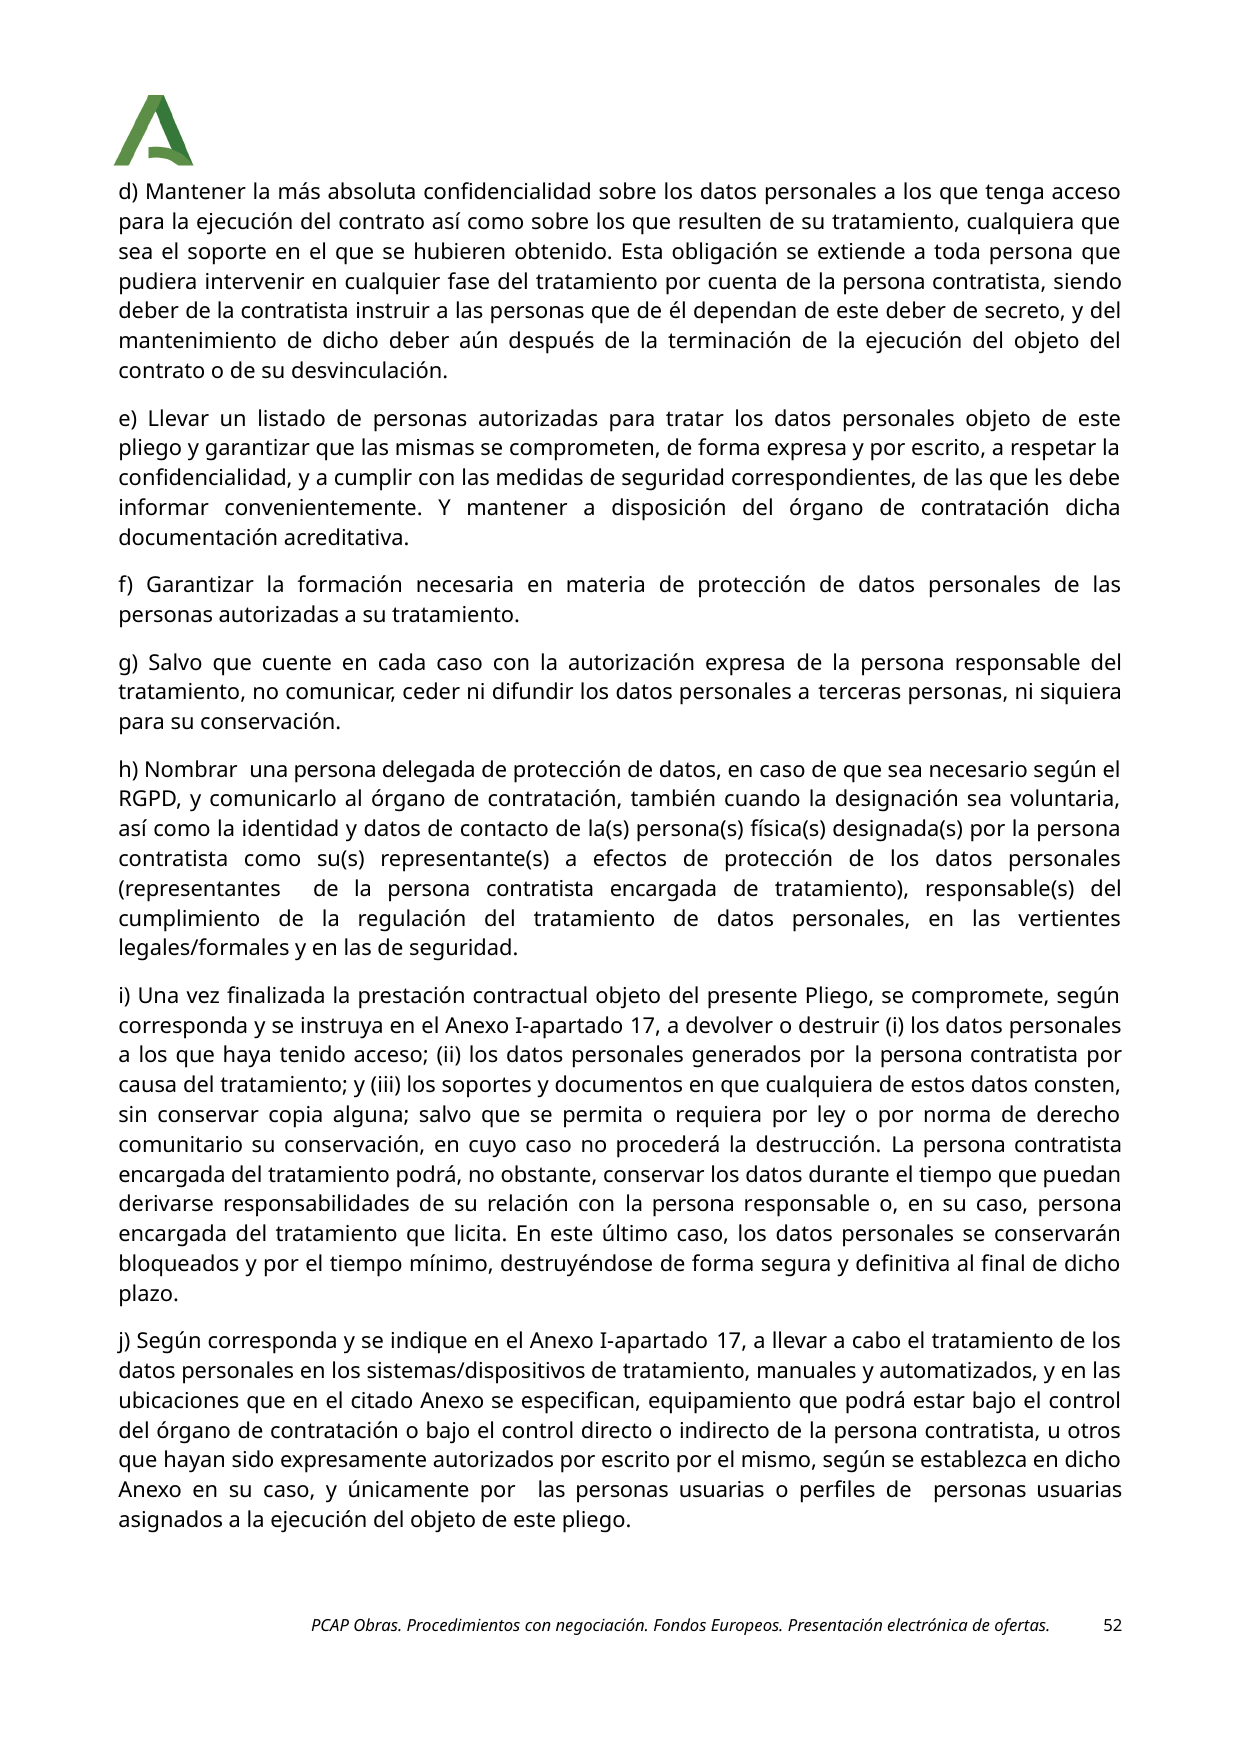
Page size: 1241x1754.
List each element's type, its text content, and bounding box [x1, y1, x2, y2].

text j) Según corresponda y se indique en el Anexo I-apartado 17, a llevar a cabo el tratamiento de los datos personales en los sistemas/dispositivos de tratamiento, manuales y automatizados, y en las ubicaciones que en el citado Anexo se especifican, equipamiento que podrá estar bajo el control del órgano de contratación o bajo el control directo o indirecto de la persona contratista, u otros que hayan sido expresamente autorizados por escrito por el mismo, según se establezca en dicho Anexo en su caso, y únicamente por las personas usuarias o perfiles de personas usuarias asignados a la ejecución del objeto de este pliego. [118, 1325, 1122, 1534]
text e) Llevar un listado de personas autorizadas para tratar los datos personales objeto de este pliego y garantizar que las mismas se comprometen, de forma expresa y por escrito, a respetar la confidencialidad, y a cumplir con las medidas de seguridad correspondientes, de las que les debe informar convenientemente. Y mantener a disposición del órgano de contratación dicha documentación acreditativa. [118, 403, 1122, 552]
picture [109, 90, 198, 170]
text g) Salvo que cuente en cada caso con la autorización expresa de la persona responsable del tratamiento, no comunicar, ceder ni difundir los datos personales a terceras personas, ni siquiera para su conservación. [118, 647, 1122, 736]
text h) Nombrar una persona delegada de protección de datos, en caso de que sea necesario según el RGPD, y comunicarlo al órgano de contratación, también cuando la designación sea voluntaria, así como la identidad y datos de contacto de la(s) persona(s) física(s) designada(s) por la persona contratista como su(s) representante(s) a efectos de protección de los datos personales (representantes de la persona contratista encargada de tratamiento), responsable(s) del cumplimiento de la regulación del tratamiento de datos personales, en las vertientes legales/formales y en las de seguridad. [118, 754, 1122, 962]
text d) Mantener la más absoluta confidencialidad sobre los datos personales a los que tenga acceso para la ejecución del contrato así como sobre los que resulten de su tratamiento, cualquiera que sea el soporte en el que se hubieren obtenido. Esta obligación se extiende a toda persona que pudiera intervenir en cualquier fase del tratamiento por cuenta de la persona contratista, siendo deber de la contratista instruir a las personas que de él dependan de este deber de secreto, y del mantenimiento de dicho deber aún después de la terminación de la ejecución del objeto del contrato o de su desvinculación. [118, 176, 1122, 385]
text i) Una vez finalizada la prestación contractual objeto del presente Pliego, se compromete, según corresponda y se instruya en el Anexo I-apartado 17, a devolver o destruir (i) los datos personales a los que haya tenido acceso; (ii) los datos personales generados por la persona contratista por causa del tratamiento; y (iii) los soportes y documentos en que cualquiera de estos datos consten, sin conservar copia alguna; salvo que se permita o requiera por ley o por norma de derecho comunitario su conservación, en cuyo caso no procederá la destrucción. La persona contratista encargada del tratamiento podrá, no obstante, conservar los datos durante el tiempo que puedan derivarse responsabilidades de su relación con la persona responsable o, en su caso, persona encargada del tratamiento que licita. En este último caso, los datos personales se conservarán bloqueados y por el tiempo mínimo, destruyéndose de forma segura y definitiva al final de dicho plazo. [118, 980, 1122, 1308]
text f) Garantizar la formación necesaria en materia de protección de datos personales de las personas autorizadas a su tratamiento. [118, 569, 1122, 629]
